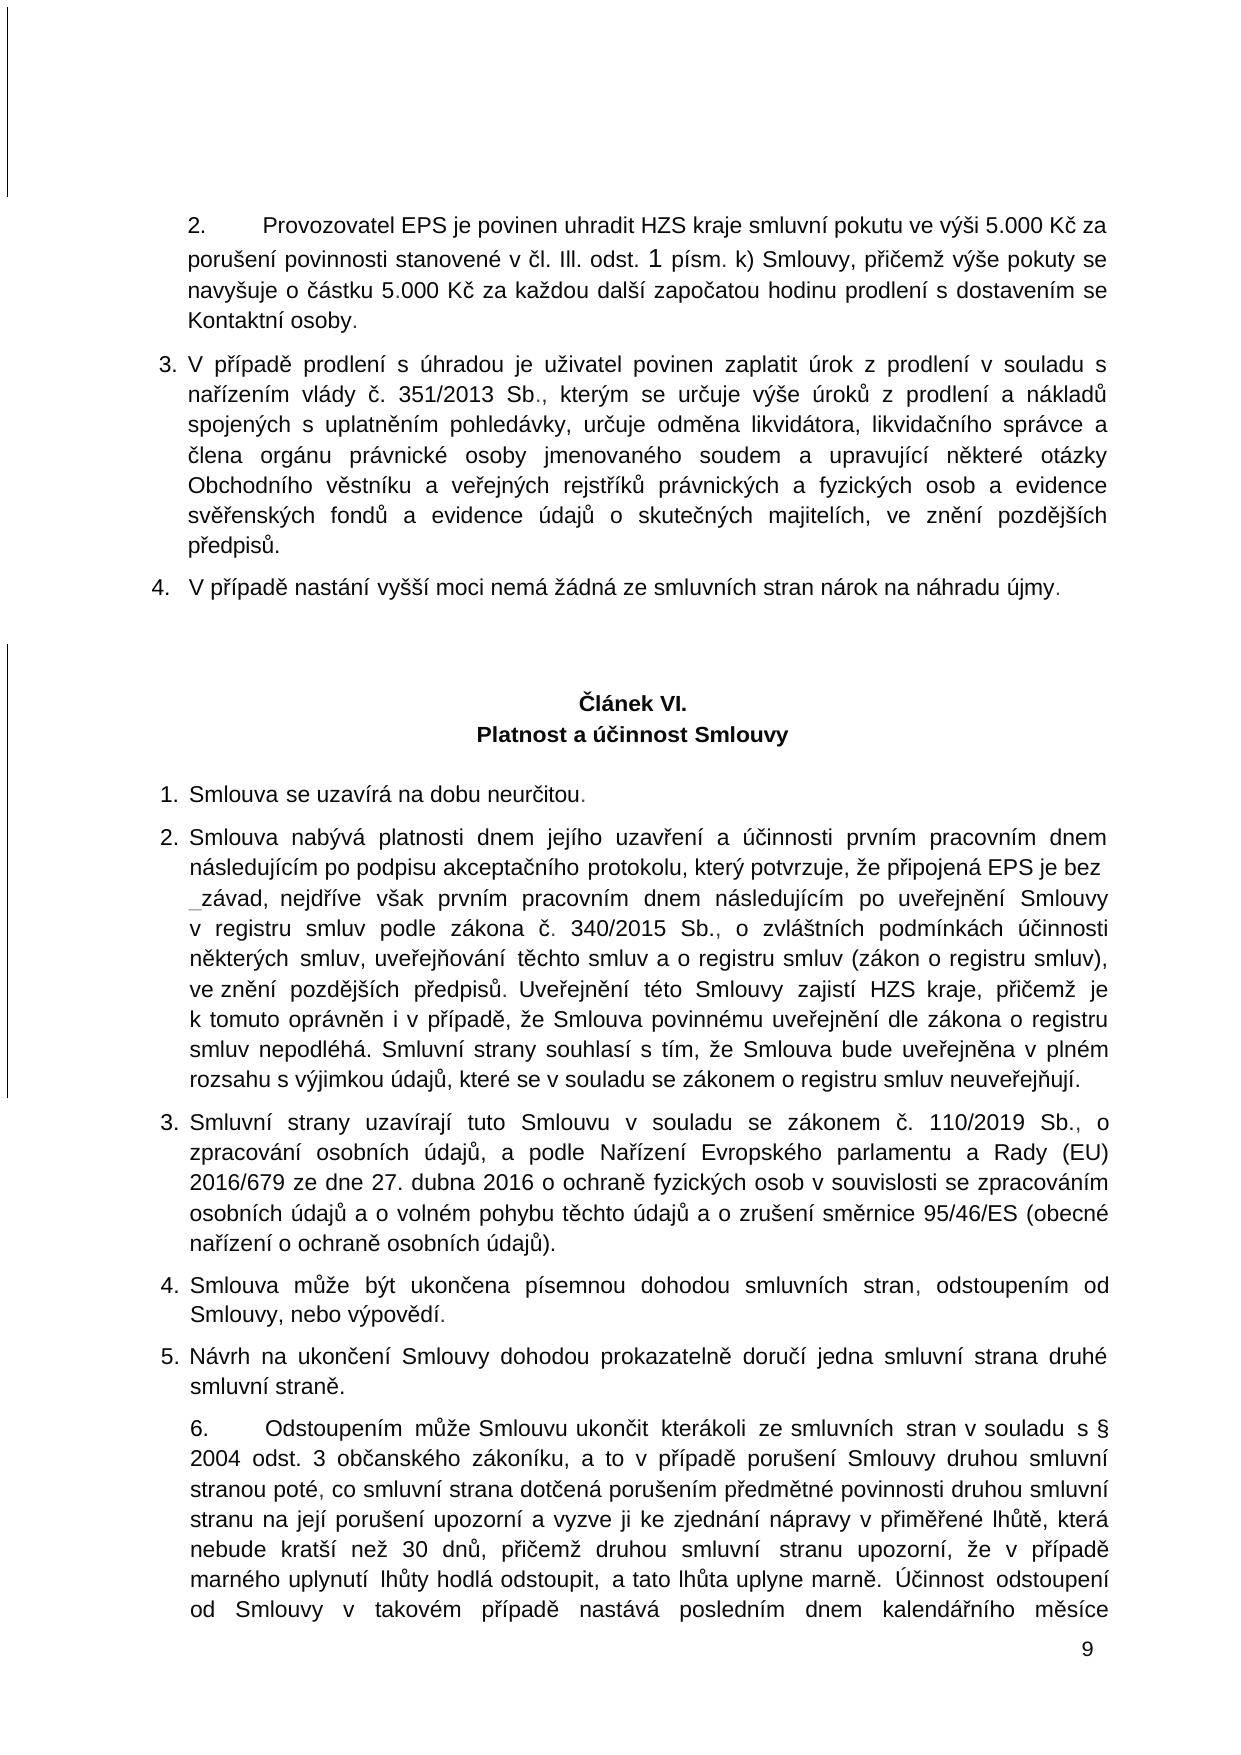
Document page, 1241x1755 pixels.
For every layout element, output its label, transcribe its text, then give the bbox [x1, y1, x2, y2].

list Smlouva nabývá platnosti dnem jejího uzavření a účinnosti prvním pracovním dnem následujícím po podpisu akceptačního protokolu, který potvrzuje, že připojená EPS je bez [160, 824, 1108, 881]
text _závad, nejdříve však prvním pracovním dnem následujícím po uveřejnění Smlouvy v registru smluv podle zákona č. 340/2015 Sb., o zvláštních podmínkách účinnosti některých smluv, uveřejňování těchto smluv a o registru smluv (zákon o registru smluv), ve znění pozdějších předpisů. Uveřejnění této Smlouvy zajistí HZS kraje, přičemž je k tomuto oprávněn i v případě, že Smlouva povinnému uveřejnění dle zákona o registru smluv nepodléhá. Smluvní strany souhlasí s tím, že Smlouva bude uveřejněna v plném rozsahu s výjimkou údajů, které se v souladu se zákonem o registru smluv neuveřejňují. [188, 885, 1109, 1092]
list V případě nastání vyšší moci nemá žádná ze smluvních stran nárok na náhradu újmy. [151, 574, 1137, 600]
list Odstoupením může Smlouvu ukončit kterákoli ze smluvních stran v souladu s § 2004 odst. 3 občanského zákoníku, a to v případě porušení Smlouvy druhou smluvní stranou poté, co smluvní strana dotčená porušením předmětné povinnosti druhou smluvní stranu na její porušení upozorní a vyzve ji ke zjednání nápravy v přiměřené lhůtě, která nebude kratší než 30 dnů, přičemž druhou smluvní stranu upozorní, že v případě marného uplynutí lhůty hodlá odstoupit, a tato lhůta uplyne marně. Účinnost odstoupení od Smlouvy v takovém případě nastává posledním dnem kalendářního měsíce [190, 1415, 1109, 1623]
list Provozovatel EPS je povinen uhradit HZS kraje smluvní pokutu ve výši 5.000 Kč za porušení povinnosti stanovené v čl. Ill. odst. 1 písm. k) Smlouvy, přičemž výše pokuty se navyšuje o částku 5.000 Kč za každou další započatou hodinu prodlení s dostavením se Kontaktní osoby. [187, 212, 1107, 333]
text Článek VI. [142, 691, 1124, 716]
list V případě prodlení s úhradou je uživatel povinen zaplatit úrok z prodlení v souladu s nařízením vlády č. 351/2013 Sb., kterým se určuje výše úroků z prodlení a nákladů spojených s uplatněním pohledávky, určuje odměna likvidátora, likvidačního správce a člena orgánu právnické osoby jmenovaného soudem a upravující některé otázky Obchodního věstníku a veřejných rejstříků právnických a fyzických osob a evidence svěřenských fondů a evidence údajů o skutečných majitelích, ve znění pozdějších předpisů. [159, 351, 1108, 558]
list Smluvní strany uzavírají tuto Smlouvu v souladu se zákonem č. 110/2019 Sb., o zpracování osobních údajů, a podle Nařízení Evropského parlamentu a Rady (EU) 2016/679 ze dne 27. dubna 2016 o ochraně fyzických osob v souvislosti se zpracováním osobních údajů a o volném pohybu těchto údajů a o zrušení směrnice 95/46/ES (obecné nařízení o ochraně osobních údajů). [160, 1109, 1109, 1256]
list Smlouva se uzavírá na dobu neurčitou. [160, 781, 1137, 807]
list Návrh na ukončení Smlouvy dohodou prokazatelně doručí jedna smluvní strana druhé smluvní straně. [161, 1343, 1108, 1399]
list Smlouva může být ukončena písemnou dohodou smluvních stran, odstoupením od Smlouvy, nebo výpovědí. [160, 1272, 1109, 1327]
text Platnost a účinnost Smlouvy [154, 722, 1111, 747]
